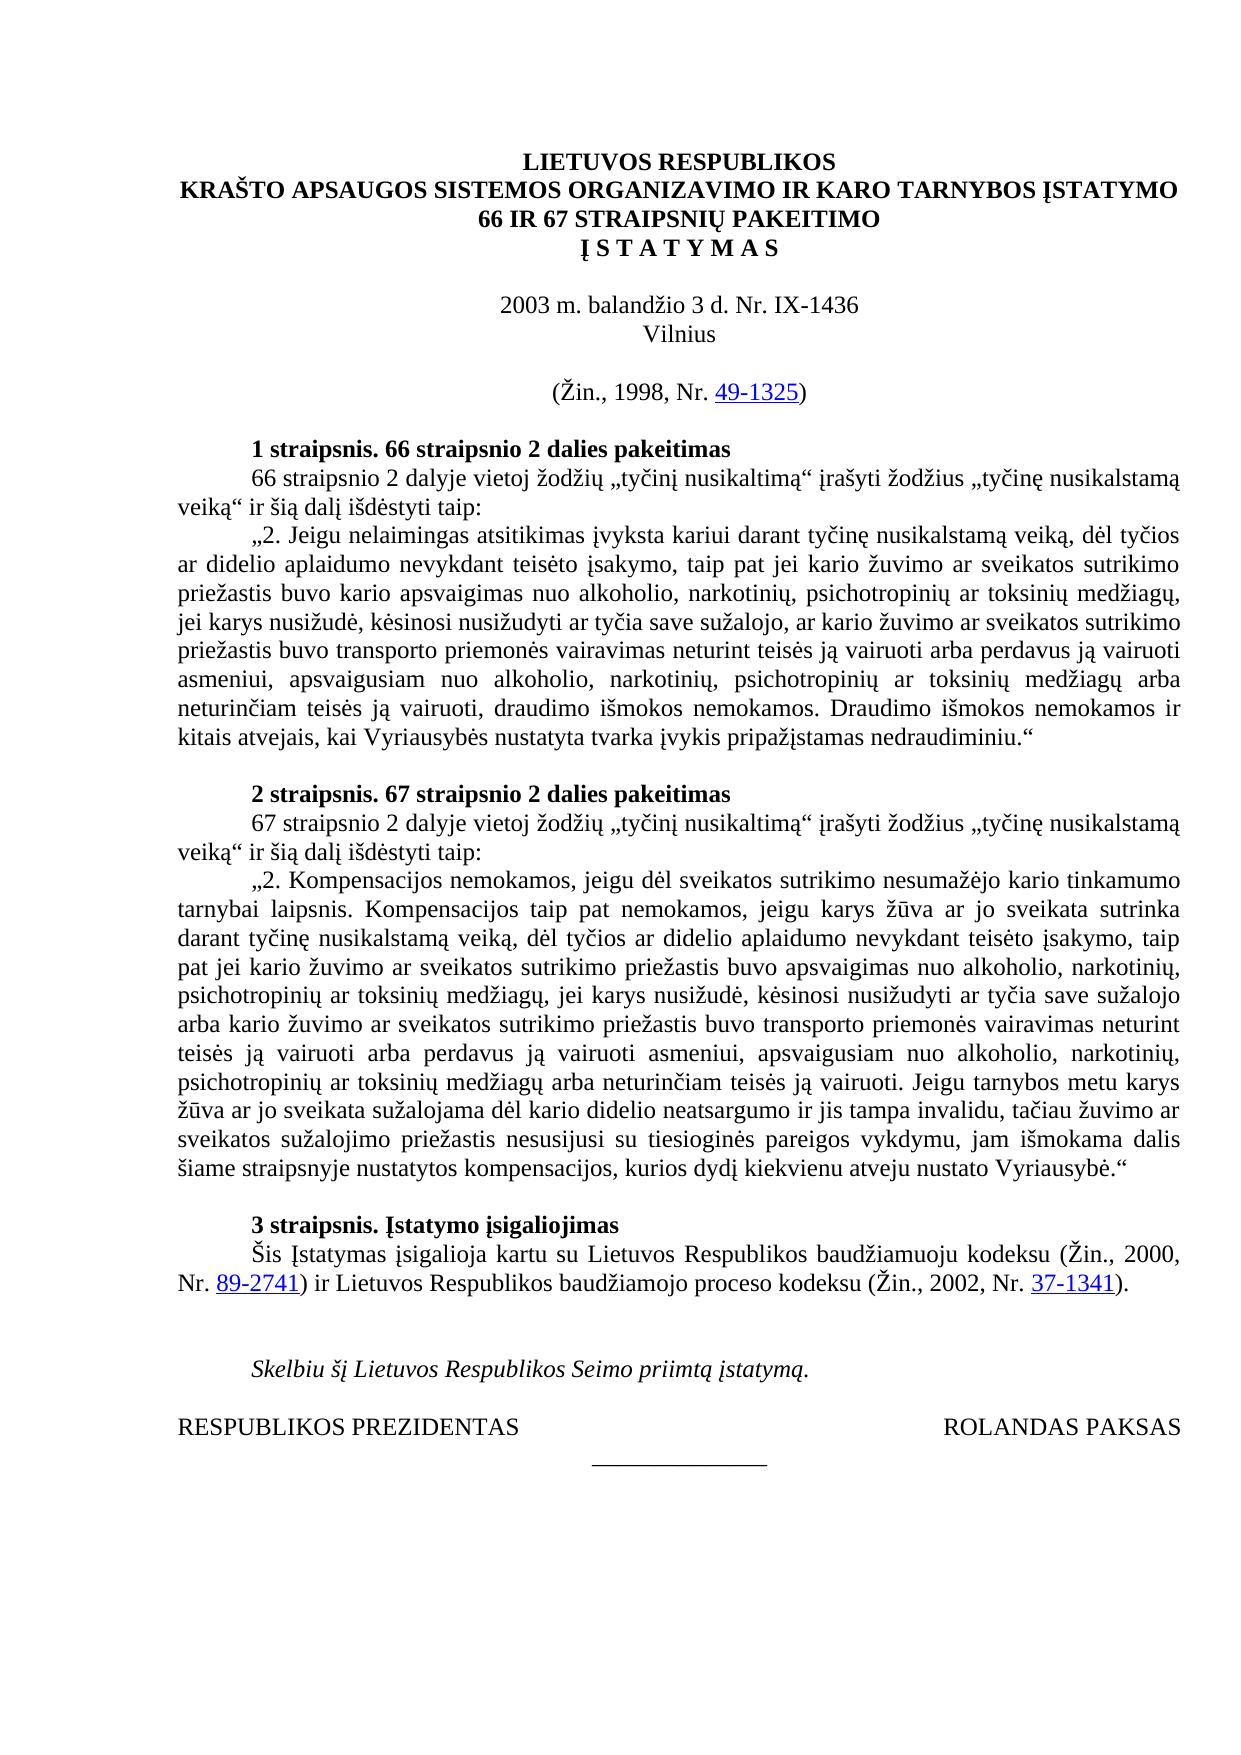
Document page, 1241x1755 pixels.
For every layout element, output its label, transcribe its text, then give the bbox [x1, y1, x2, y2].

text 2003 m. balandžio 3 d. Nr. IX-1436 [177, 291, 1181, 319]
text LIETUVOS RESPUBLIKOS [177, 147, 1181, 176]
text (Žin., 1998, Nr. 49-1325) [177, 377, 1181, 406]
text Į S T A T Y M A S [177, 233, 1181, 262]
text Šis Įstatymas įsigalioja kartu su Lietuvos Respublikos baudžiamuoju kodeksu (Žin., 2000, Nr. 89-2741) ir Lietuvos Respublikos baudžiamojo proceso kodeksu (Žin., 2002, Nr. 37-1341). [177, 1239, 1181, 1297]
text ______________ [177, 1441, 1181, 1469]
text 67 straipsnio 2 dalyje vietoj žodžių „tyčinį nusikaltimą“ įrašyti žodžius „tyčinę nusikalstamą veiką“ ir šią dalį išdėstyti taip: [177, 808, 1181, 866]
text Vilnius [177, 319, 1181, 348]
text 2 straipsnis. 67 straipsnio 2 dalies pakeitimas [177, 779, 1181, 808]
text RESPUBLIKOS PREZIDENTAS ROLANDAS PAKSAS [177, 1412, 1181, 1441]
text „2. Jeigu nelaimingas atsitikimas įvyksta kariui darant tyčinę nusikalstamą veiką, dėl tyčios ar didelio aplaidumo nevykdant teisėto įsakymo, taip pat jei kario žuvimo ar sveikatos sutrikimo priežastis buvo kario apsvaigimas nuo alkoholio, narkotinių, psichotropinių ar toksinių medžiagų, jei karys nusižudė, kėsinosi nusižudyti ar tyčia save sužalojo, ar kario žuvimo ar sveikatos sutrikimo priežastis buvo transporto priemonės vairavimas neturint teisės ją vairuoti arba perdavus ją vairuoti asmeniui, apsvaigusiam nuo alkoholio, narkotinių, psichotropinių ar toksinių medžiagų arba neturinčiam teisės ją vairuoti, draudimo išmokos nemokamos. Draudimo išmokos nemokamos ir kitais atvejais, kai Vyriausybės nustatyta tvarka įvykis pripažįstamas nedraudiminiu.“ [177, 521, 1181, 751]
text KRAŠTO APSAUGOS SISTEMOS ORGANIZAVIMO IR KARO TARNYBOS ĮSTATYMO 66 IR 67 STRAIPSNIŲ PAKEITIMO [177, 176, 1181, 233]
text 1 straipsnis. 66 straipsnio 2 dalies pakeitimas [177, 434, 1181, 463]
text „2. Kompensacijos nemokamos, jeigu dėl sveikatos sutrikimo nesumažėjo kario tinkamumo tarnybai laipsnis. Kompensacijos taip pat nemokamos, jeigu karys žūva ar jo sveikata sutrinka darant tyčinę nusikalstamą veiką, dėl tyčios ar didelio aplaidumo nevykdant teisėto įsakymo, taip pat jei kario žuvimo ar sveikatos sutrikimo priežastis buvo apsvaigimas nuo alkoholio, narkotinių, psichotropinių ar toksinių medžiagų, jei karys nusižudė, kėsinosi nusižudyti ar tyčia save sužalojo arba kario žuvimo ar sveikatos sutrikimo priežastis buvo transporto priemonės vairavimas neturint teisės ją vairuoti arba perdavus ją vairuoti asmeniui, apsvaigusiam nuo alkoholio, narkotinių, psichotropinių ar toksinių medžiagų arba neturinčiam teisės ją vairuoti. Jeigu tarnybos metu karys žūva ar jo sveikata sužalojama dėl kario didelio neatsargumo ir jis tampa invalidu, tačiau žuvimo ar sveikatos sužalojimo priežastis nesusijusi su tiesioginės pareigos vykdymu, jam išmokama dalis šiame straipsnyje nustatytos kompensacijos, kurios dydį kiekvienu atveju nustato Vyriausybė.“ [177, 866, 1181, 1182]
text 3 straipsnis. Įstatymo įsigaliojimas [177, 1211, 1181, 1239]
text 66 straipsnio 2 dalyje vietoj žodžių „tyčinį nusikaltimą“ įrašyti žodžius „tyčinę nusikalstamą veiką“ ir šią dalį išdėstyti taip: [177, 463, 1181, 521]
text Skelbiu šį Lietuvos Respublikos Seimo priimtą įstatymą. [177, 1354, 1181, 1383]
